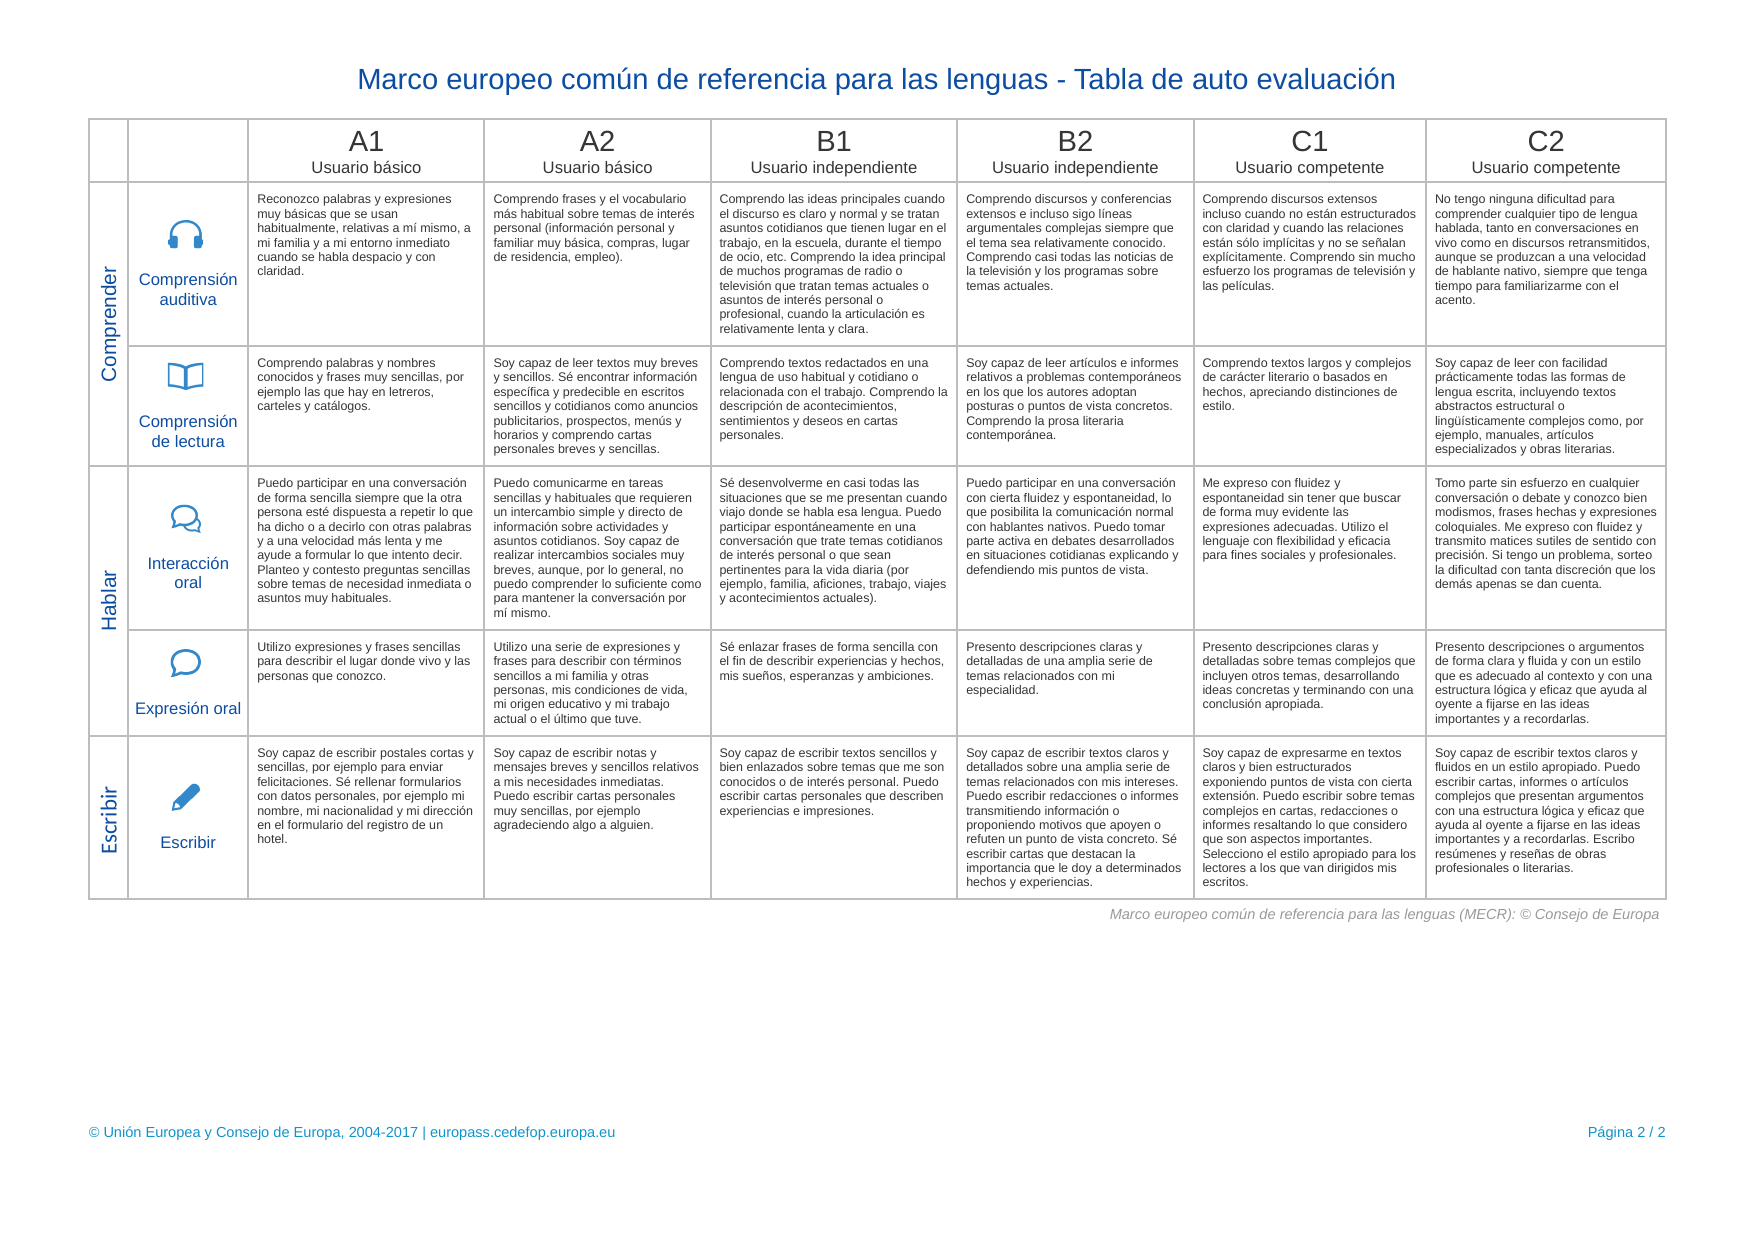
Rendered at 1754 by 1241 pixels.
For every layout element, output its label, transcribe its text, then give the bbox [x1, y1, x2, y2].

picture [394, 1127, 400, 1137]
picture [1606, 1129, 1612, 1140]
table_cell Soy capaz de leer con facilidad prácticamente todas las formas de lengua escrita, incluyendo textos abstractos estructural o lingüísticamente complejos como, por ejemplo, manuales, artículos especializados y obras literarias. [1427, 347, 1665, 465]
table_cell Comprender [90, 183, 127, 465]
picture [1658, 1127, 1664, 1135]
picture [263, 1129, 268, 1137]
picture [1638, 1127, 1644, 1135]
table_cell Presento descripciones o argumentos de forma clara y fluida y con un estilo que es adecuado al contexto y con una estructura lógica y eficaz que ayuda al oyente a fijarse en las ideas importantes y a recordarlas. [1427, 631, 1665, 735]
table_cell Soy capaz de escribir postales cortas y sencillas, por ejemplo para enviar felicitaciones. Sé rellenar formularios con datos personales, por ejemplo mi nombre, mi nacionalidad y mi dirección en el formulario del registro de un hotel. [249, 737, 483, 898]
table_cell Comprensión auditiva [129, 183, 247, 345]
table_cell Interacción oral [129, 467, 247, 629]
picture [1649, 1126, 1653, 1137]
table_cell Me expreso con fluidez y espontaneidad sin tener que buscar de forma muy evidente las expresiones adecuadas. Utilizo el lenguaje con flexibilidad y eficacia para fines sociales y profesionales. [1195, 467, 1425, 629]
picture [126, 1129, 132, 1137]
picture [167, 782, 204, 812]
picture [282, 1129, 288, 1137]
table_cell Hablar [90, 467, 127, 735]
picture [349, 1127, 355, 1135]
table_header B2 Usuario independiente [958, 120, 1193, 181]
picture [193, 1129, 200, 1137]
table_header A1 Usuario básico [249, 120, 483, 181]
table_header C2 Usuario competente [1427, 120, 1665, 181]
text Marco europeo común de referencia para las lenguas (MECR): © Consejo de Europa [88, 906, 1665, 922]
table_cell Soy capaz de expresarme en textos claros y bien estructurados exponiendo puntos de vista con cierta extensión. Puedo escribir sobre temas complejos en cartas, redacciones o informes resaltando lo que considero que son aspectos importantes. Selecciono el estilo apropiado para los lectores a los que van dirigidos mis escritos. [1195, 737, 1425, 898]
picture [235, 1129, 241, 1137]
picture [177, 1129, 183, 1140]
picture [317, 1129, 323, 1137]
picture [333, 1129, 340, 1137]
table_cell Sé enlazar frases de forma sencilla con el fin de describir experiencias y hechos, mis sueños, esperanzas y ambiciones. [712, 631, 956, 735]
picture [167, 647, 204, 678]
table_cell Comprendo frases y el vocabulario más habitual sobre temas de interés personal (información personal y familiar muy básica, compras, lugar de residencia, empleo). [485, 183, 710, 345]
table_header C1 Usuario competente [1195, 120, 1425, 181]
picture [167, 503, 204, 533]
table_cell Expresión oral [129, 631, 247, 735]
table_cell Comprendo textos redactados en una lengua de uso habitual y cotidiano o relacionada con el trabajo. Comprendo la descripción de acontecimientos, sentimientos y deseos en cartas personales. [712, 347, 956, 465]
picture [357, 1127, 363, 1137]
table_cell Comprendo discursos extensos incluso cuando no están estructurados con claridad y cuando las relaciones están sólo implícitas y no se señalan explícitamente. Comprendo sin mucho esfuerzo los programas de televisión y las películas. [1195, 183, 1425, 345]
table_header B1 Usuario independiente [712, 120, 956, 181]
table_cell Soy capaz de leer textos muy breves y sencillos. Sé encontrar información específica y predecible en escritos sencillos y cotidianos como anuncios publicitarios, prospectos, menús y horarios y comprendo cartas personales breves y sencillas. [485, 347, 710, 465]
table_cell Utilizo expresiones y frases sencillas para describir el lugar donde vivo y las personas que conozco. [249, 631, 483, 735]
picture [453, 1129, 458, 1137]
picture [588, 1129, 595, 1137]
picture [167, 219, 204, 249]
table_header [90, 120, 127, 181]
picture [167, 361, 204, 391]
table_cell Utilizo una serie de expresiones y frases para describir con términos sencillos a mi familia y otras personas, mis condiciones de vida, mi origen educativo y mi trabajo actual o el último que tuve. [485, 631, 710, 735]
table_cell Comprensión de lectura [129, 347, 247, 465]
table_cell Reconozco palabras y expresiones muy básicas que se usan habitualmente, relativas a mí mismo, a mi familia y a mi entorno inmediato cuando se habla despacio y con claridad. [249, 183, 483, 345]
picture [88, 1127, 98, 1137]
picture [365, 1127, 371, 1137]
table_header [129, 120, 247, 181]
table_cell Escribir [129, 737, 247, 898]
picture [250, 1129, 256, 1137]
picture [1626, 1129, 1633, 1137]
table_header A2 Usuario básico [485, 120, 710, 181]
picture [325, 1129, 331, 1140]
table_cell Puedo participar en una conversación con cierta fluidez y espontaneidad, lo que posibilita la comunicación normal con hablantes nativos. Puedo tomar parte activa en debates desarrollados en situaciones cotidianas explicando y defendiendo mis puntos de vista. [958, 467, 1193, 629]
picture [473, 1129, 487, 1137]
table_cell Tomo parte sin esfuerzo en cualquier conversación o debate y conozco bien modismos, frases hechas y expresiones coloquiales. Me expreso con fluidez y transmito matices sutiles de sentido con precisión. Si tengo un problema, sorteo la dificultad con tanta discreción que los demás apenas se dan cuenta. [1427, 467, 1665, 629]
picture [204, 1129, 211, 1140]
picture [170, 1129, 175, 1137]
table_cell Soy capaz de escribir textos claros y detallados sobre una amplia serie de temas relacionados con mis intereses. Puedo escribir redacciones o informes transmitiendo información o proponiendo motivos que apoyen o refuten un punto de vista concreto. Sé escribir cartas que destacan la importancia que le doy a determinados hechos y experiencias. [958, 737, 1193, 898]
table_cell Soy capaz de escribir notas y mensajes breves y sencillos relativos a mis necesidades inmediatas. Puedo escribir cartas personales muy sencillas, por ejemplo agradeciendo algo a alguien. [485, 737, 710, 898]
picture [550, 1129, 556, 1137]
picture [1618, 1129, 1623, 1137]
table_cell Soy capaz de leer artículos e informes relativos a problemas contemporáneos en los que los autores adoptan posturas o puntos de vista concretos. Comprendo la prosa literaria contemporánea. [958, 347, 1193, 465]
table_cell Comprendo palabras y nombres conocidos y frases muy sencillas, por ejemplo las que hay en letreros, carteles y catálogos. [249, 347, 483, 465]
table_cell No tengo ninguna dificultad para comprender cualquier tipo de lengua hablada, tanto en conversaciones en vivo como en discursos retransmitidos, aunque se produzcan a una velocidad de hablante nativo, siempre que tenga tiempo para familiarizarme con el acento. [1427, 183, 1665, 345]
table_cell Soy capaz de escribir textos claros y fluidos en un estilo apropiado. Puedo escribir cartas, informes o artículos complejos que presentan argumentos con una estructura lógica y eficaz que ayuda al oyente a fijarse en las ideas importantes y a recordarlas. Escribo resúmenes y reseñas de obras profesionales o literarias. [1427, 737, 1665, 898]
picture [227, 1129, 233, 1137]
table_cell Puedo participar en una conversación de forma sencilla siempre que la otra persona esté dispuesta a repetir lo que ha dicho o a decirlo con otras palabras y a una velocidad más lenta y me ayude a formular lo que intento decir. Planteo y contesto preguntas sencillas sobre temas de necesidad inmediata o asuntos muy habituales. [249, 467, 483, 629]
picture [386, 1127, 392, 1135]
table_cell Comprendo textos largos y complejos de carácter literario o basados en hechos, apreciando distinciones de estilo. [1195, 347, 1425, 465]
table_cell Presento descripciones claras y detalladas de una amplia serie de temas relacionados con mi especialidad. [958, 631, 1193, 735]
table_cell Presento descripciones claras y detalladas sobre temas complejos que incluyen otros temas, desarrollando ideas concretas y terminando con una conclusión apropiada. [1195, 631, 1425, 735]
table_cell Escribir [90, 737, 127, 898]
table_cell Puedo comunicarme en tareas sencillas y habituales que requieren un intercambio simple y directo de información sobre actividades y asuntos cotidianos. Soy capaz de realizar intercambios sociales muy breves, aunque, por lo general, no puedo comprender lo suficiente como para mantener la conversación por mí mismo. [485, 467, 710, 629]
picture [569, 1129, 577, 1137]
picture [530, 1129, 536, 1137]
table_cell Soy capaz de escribir textos sencillos y bien enlazados sobre temas que me son conocidos o de interés personal. Puedo escribir cartas personales que describen experiencias e impresiones. [712, 737, 956, 898]
table_cell Comprendo las ideas principales cuando el discurso es claro y normal y se tratan asuntos cotidianos que tienen lugar en el trabajo, en la escuela, durante el tiempo de ocio, etc. Comprendo la idea principal de muchos programas de radio o televisión que tratan temas actuales o asuntos de interés personal o profesional, cuando la articulación es relativamente lenta y clara. [712, 183, 956, 345]
table_cell Comprendo discursos y conferencias extensos e incluso sigo líneas argumentales complejas siempre que el tema sea relativamente conocido. Comprendo casi todas las noticias de la televisión y los programas sobre temas actuales. [958, 183, 1193, 345]
table_cell Sé desenvolverme en casi todas las situaciones que se me presentan cuando viajo donde se habla esa lengua. Puedo participar espontáneamente en una conversación que trate temas cotidianos de interés personal o que sean pertinentes para la vida diaria (por ejemplo, familia, aficiones, trabajo, viajes y acontecimientos actuales). [712, 467, 956, 629]
